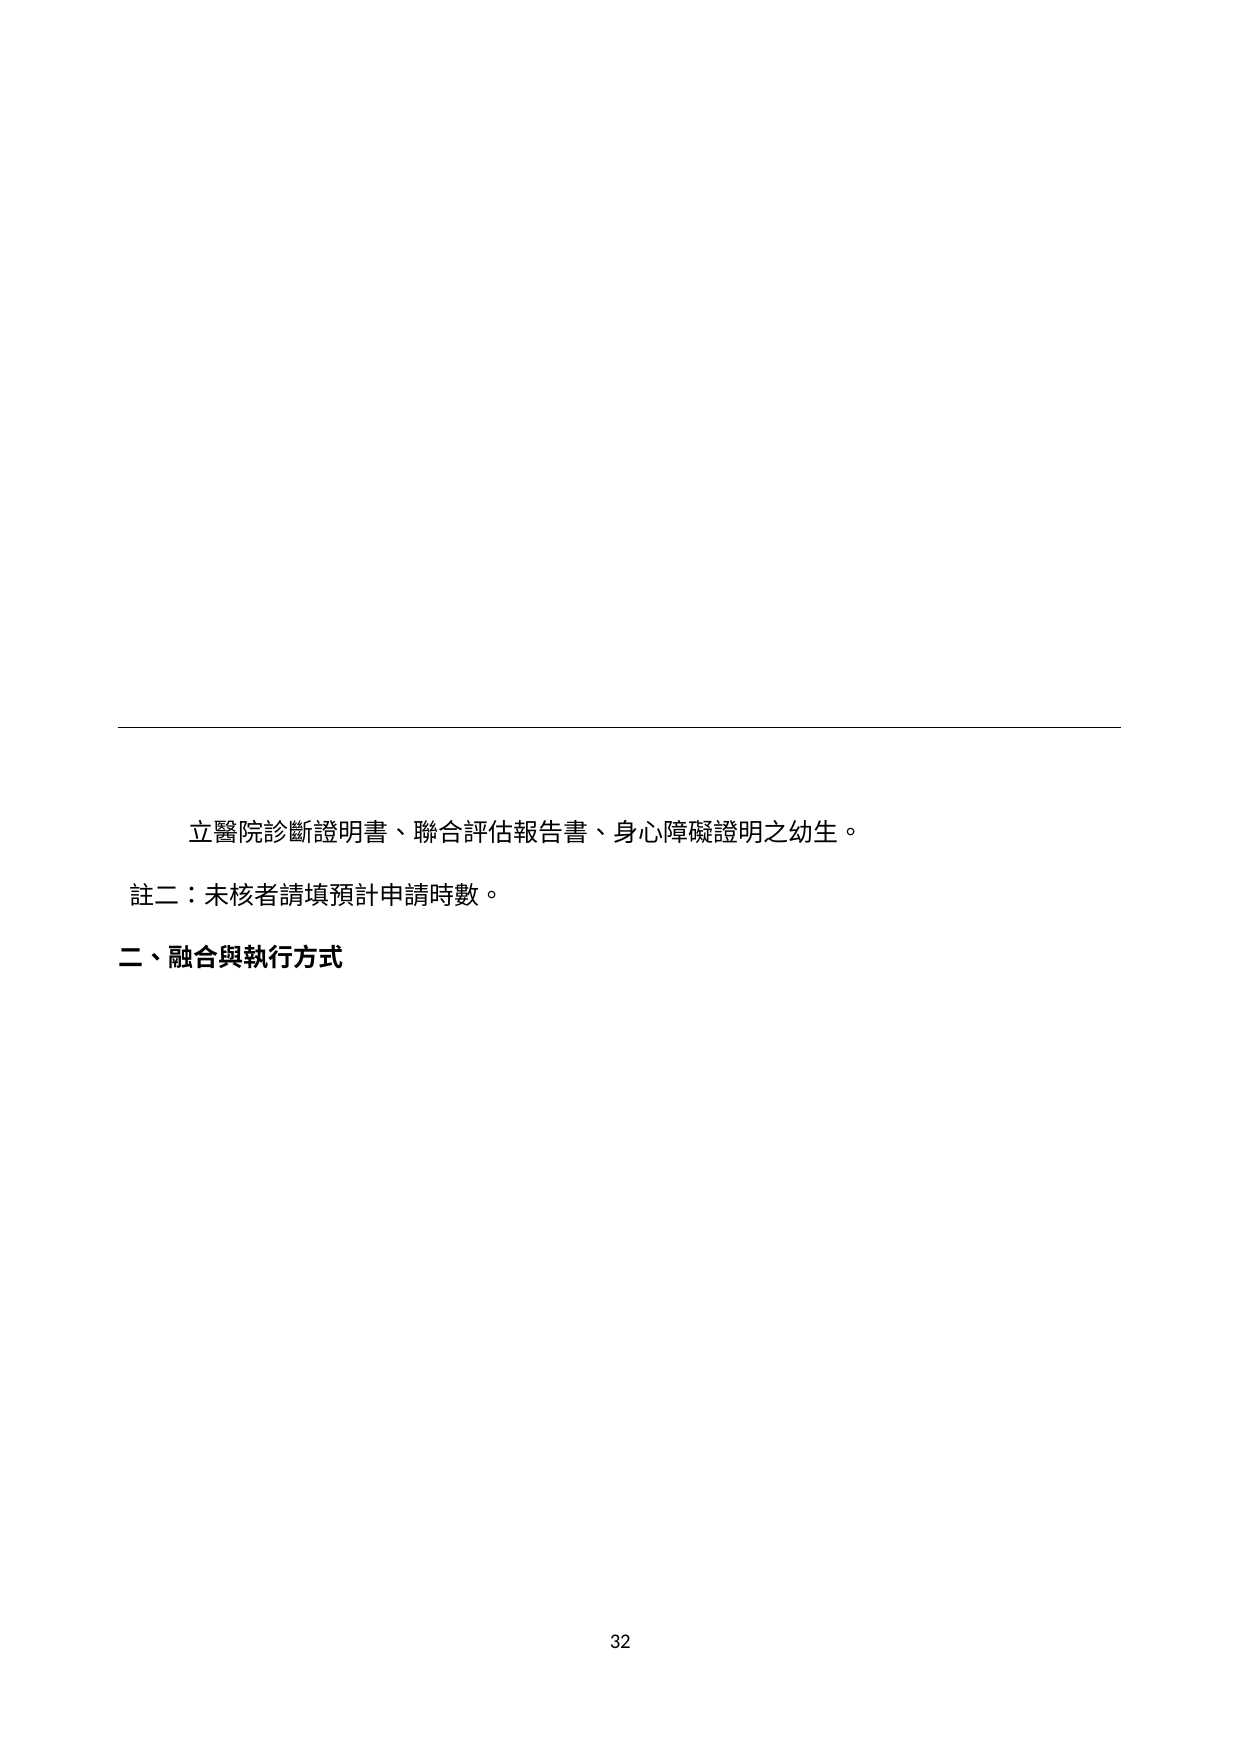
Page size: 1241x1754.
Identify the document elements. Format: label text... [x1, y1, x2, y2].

text 二、融合與執行方式 [118, 914, 1122, 977]
table_cell 立醫院診斷證明書、聯合評估報告書、身心障礙證明之幼生。 註二：未核者請填預計申請時數。 [118, 728, 1121, 914]
